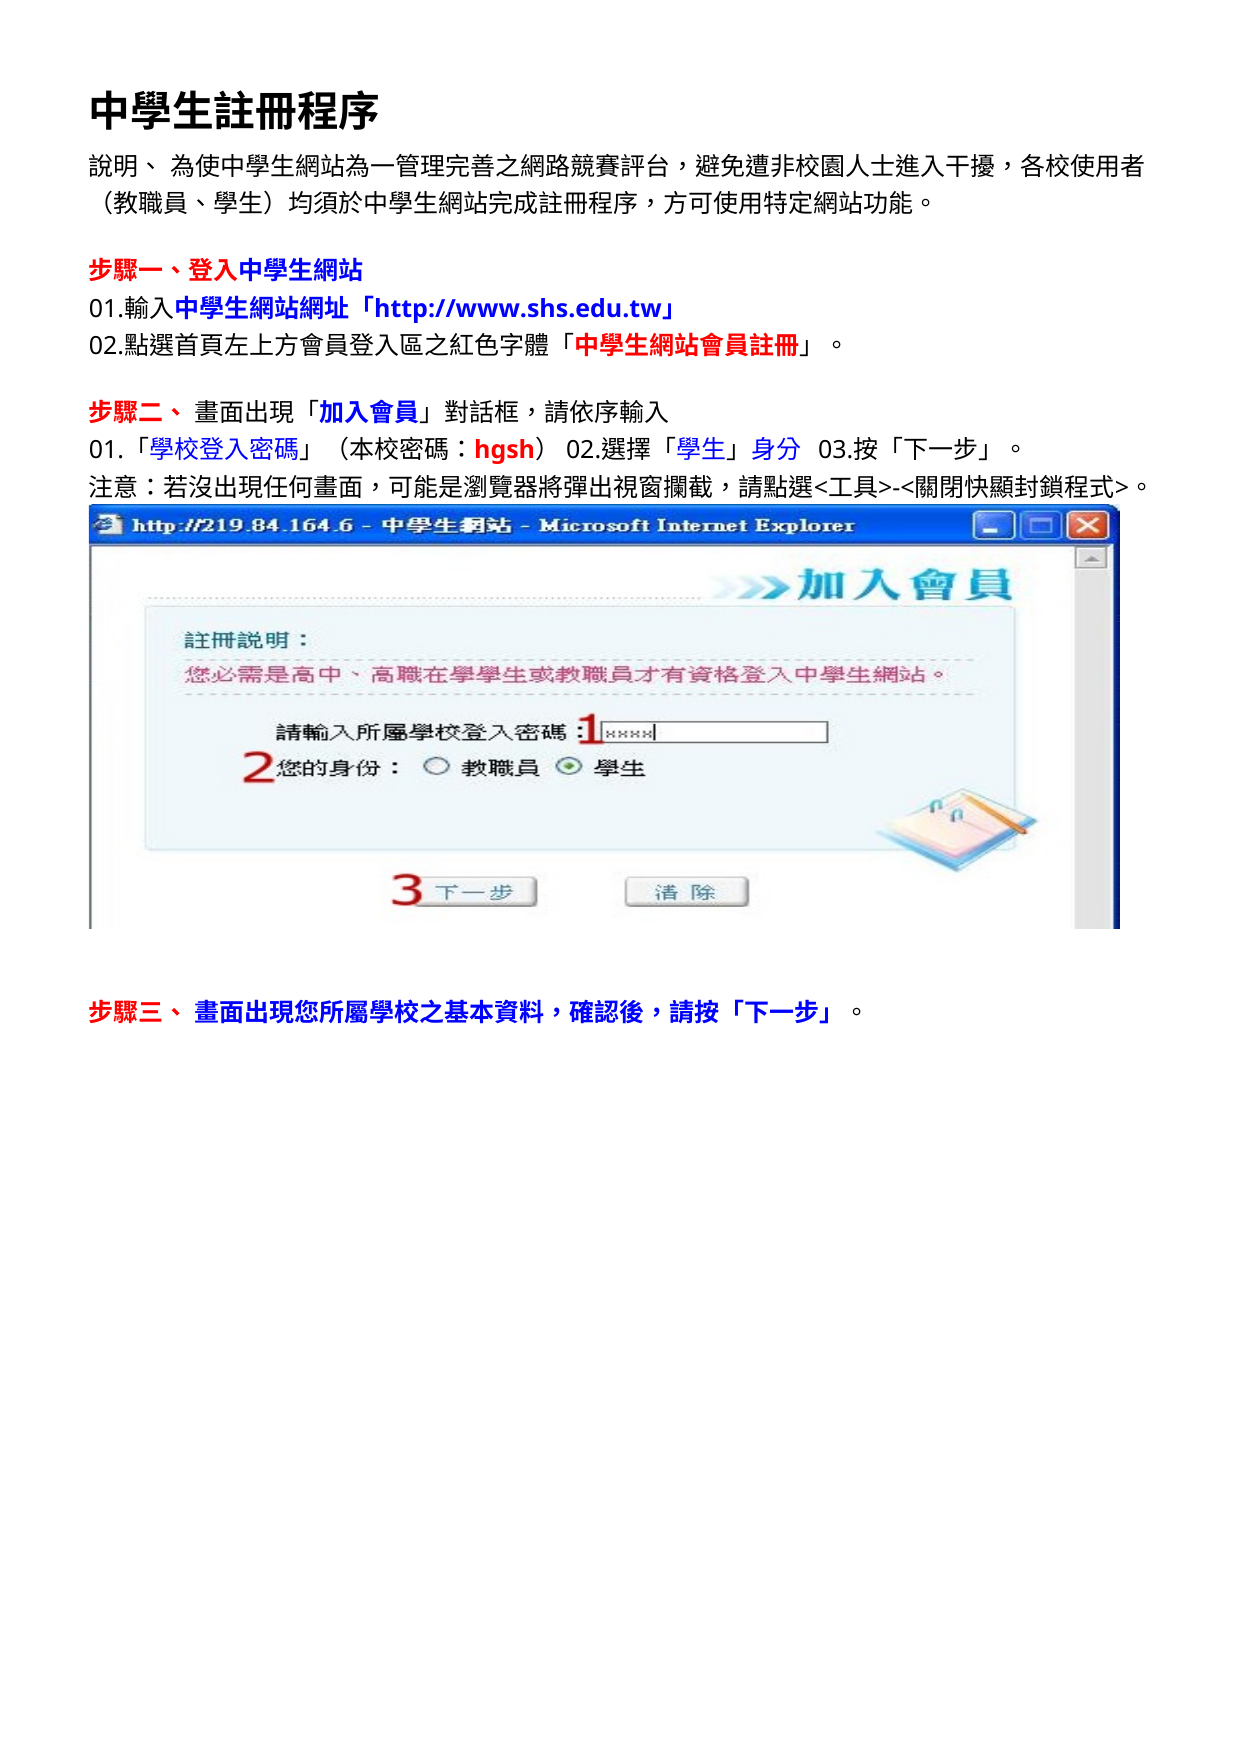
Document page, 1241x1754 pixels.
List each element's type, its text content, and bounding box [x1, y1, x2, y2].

text 步驟一、登入中學生網站 01.輸入中學生網站網址「http://www.shs.edu.tw」 02.點選首頁左上方會員登入區之紅色字體「中學生網站會員註冊」。 [89, 250, 1152, 362]
picture [88, 504, 1120, 929]
text 中學生註冊程序 [89, 71, 1152, 146]
text 步驟二、 畫面出現「加入會員」對話框，請依序輸入 01.「學校登入密碼」（本校密碼：hgsh） 02.選擇「學生」身分 03.按「下一步」。 注意：若沒出現任何畫面，可能是瀏覽器將彈出視窗攔截，請點選<工具>-<關閉快顯封鎖程式>。 步驟三、 畫面出現您所屬學校之基本資料，確認後，請按「下一步」。 步驟四、 畫面出現「學生基本資料」填入欄位，請依序輸入您的個人資料後，請按「下一步」。（請注意：您的「身分證字號」即為中學生網站登入「帳號」；「畢業年」指的是您畢業的年份，請選擇您即將畢業的年份。） 步驟五、 您已完成「註冊資料填寫」，請按「完成」。並立即至所註冊之個人e-mail信箱，收取「中學生網站會員註冊信函」 步驟六、 至所註冊之個人e-mail信箱，收取「中學生網站會員註冊信函」，點選紅色字體之連結。 步驟七、 註冊帳號啟用，請按「確定」。 步驟八、 01.進入「中學生網站」 02.於網頁之左上方之「會員登入」區，輸入已註冊之「帳號」（身分證字號）、「密碼」 03.按下「OK」。 步驟九、 「會員登入」區，將自動出現您的「暱稱」及「身分」，確認您已完成註冊程序。 [89, 392, 1152, 1029]
text 說明、 為使中學生網站為一管理完善之網路競賽評台，避免遭非校園人士進入干擾，各校使用者（教職員、學生）均須於中學生網站完成註冊程序，方可使用特定網站功能。 [89, 146, 1152, 221]
